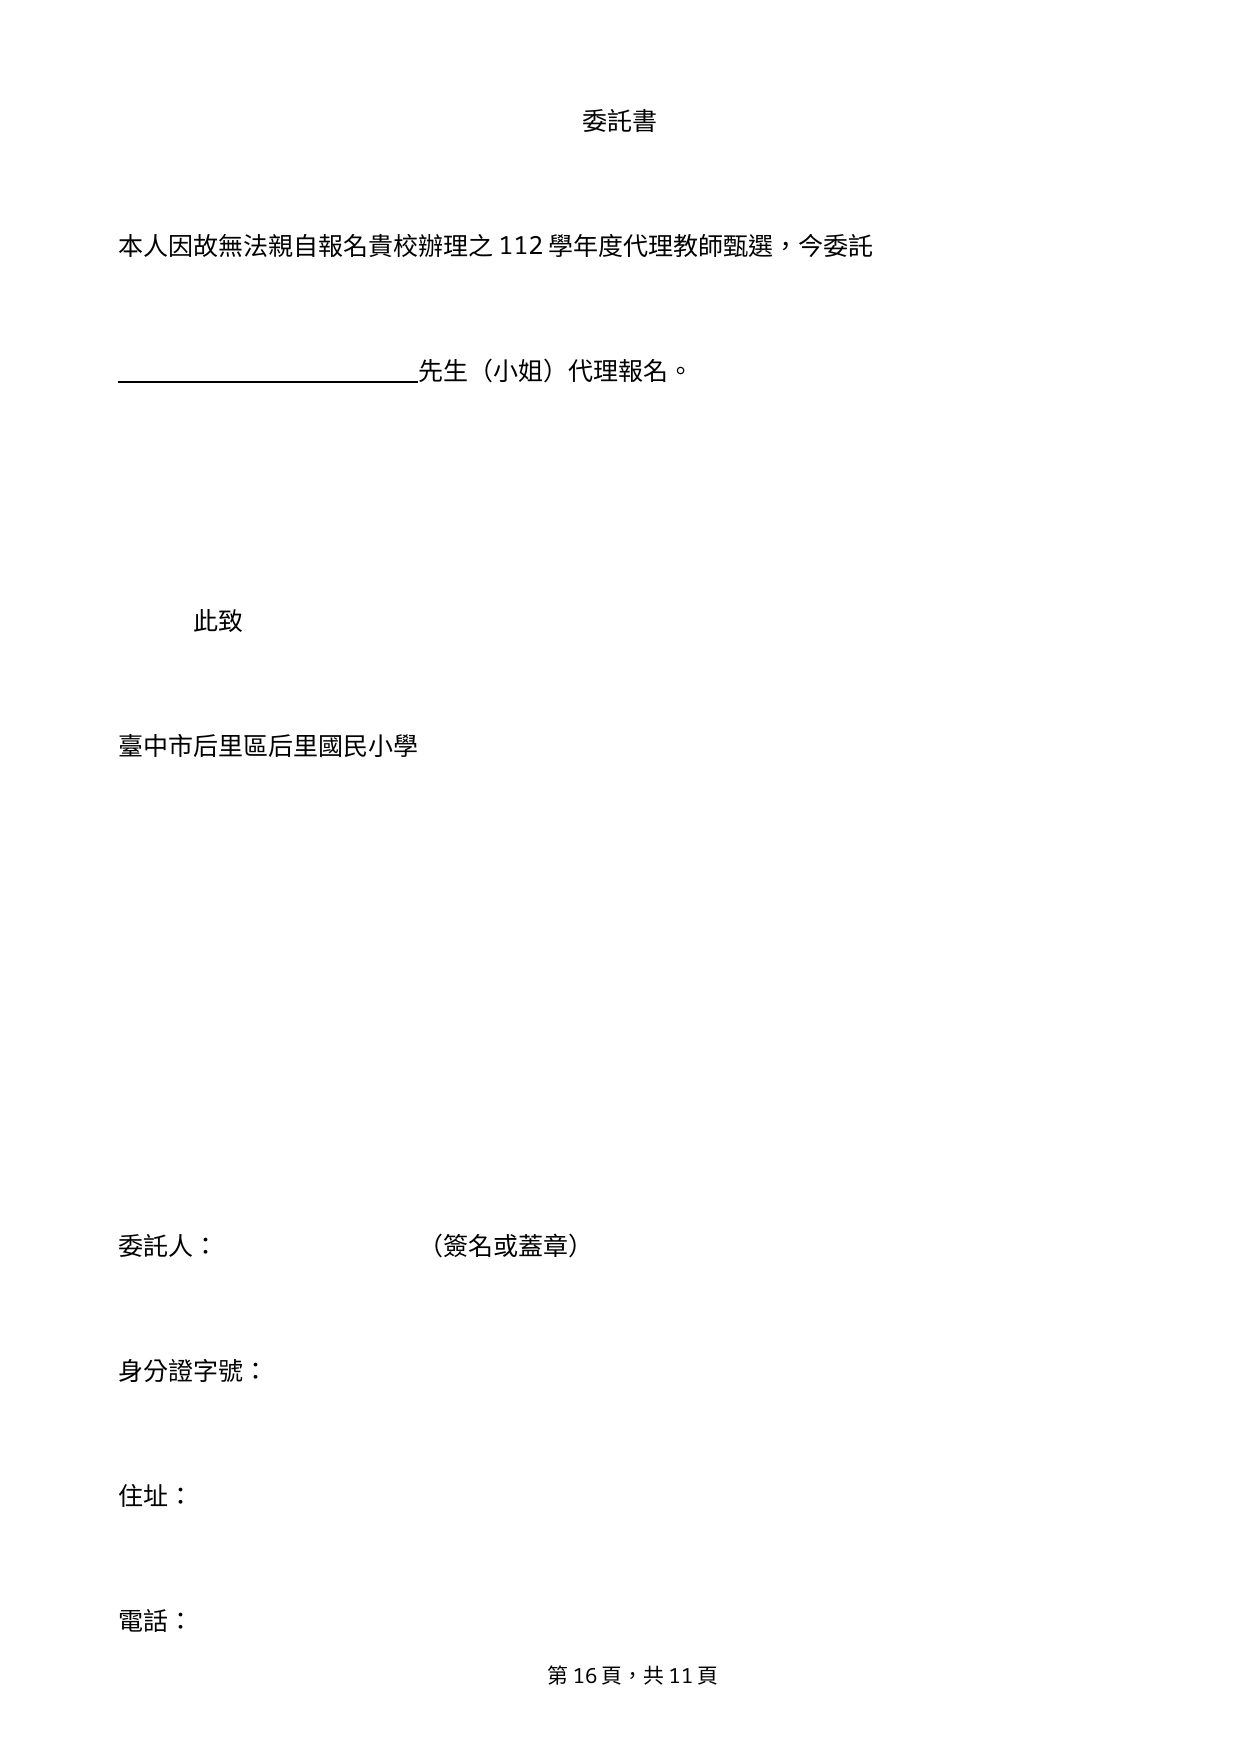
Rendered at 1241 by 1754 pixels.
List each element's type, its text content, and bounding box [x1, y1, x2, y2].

text 身分證字號： [118, 1328, 1122, 1391]
text 電話： [118, 1578, 1122, 1641]
text 本人因故無法親自報名貴校辦理之112學年度代理教師甄選，今委託 [118, 203, 1122, 266]
text 此致 [118, 578, 1122, 641]
text 臺中市后里區后里國民小學 [118, 703, 1122, 766]
text 先生（小姐）代理報名。 [118, 328, 1122, 391]
text 委託書 [118, 78, 1122, 141]
text 委託人： （簽名或蓋章） [118, 1203, 1122, 1266]
text 住址： [118, 1453, 1122, 1516]
